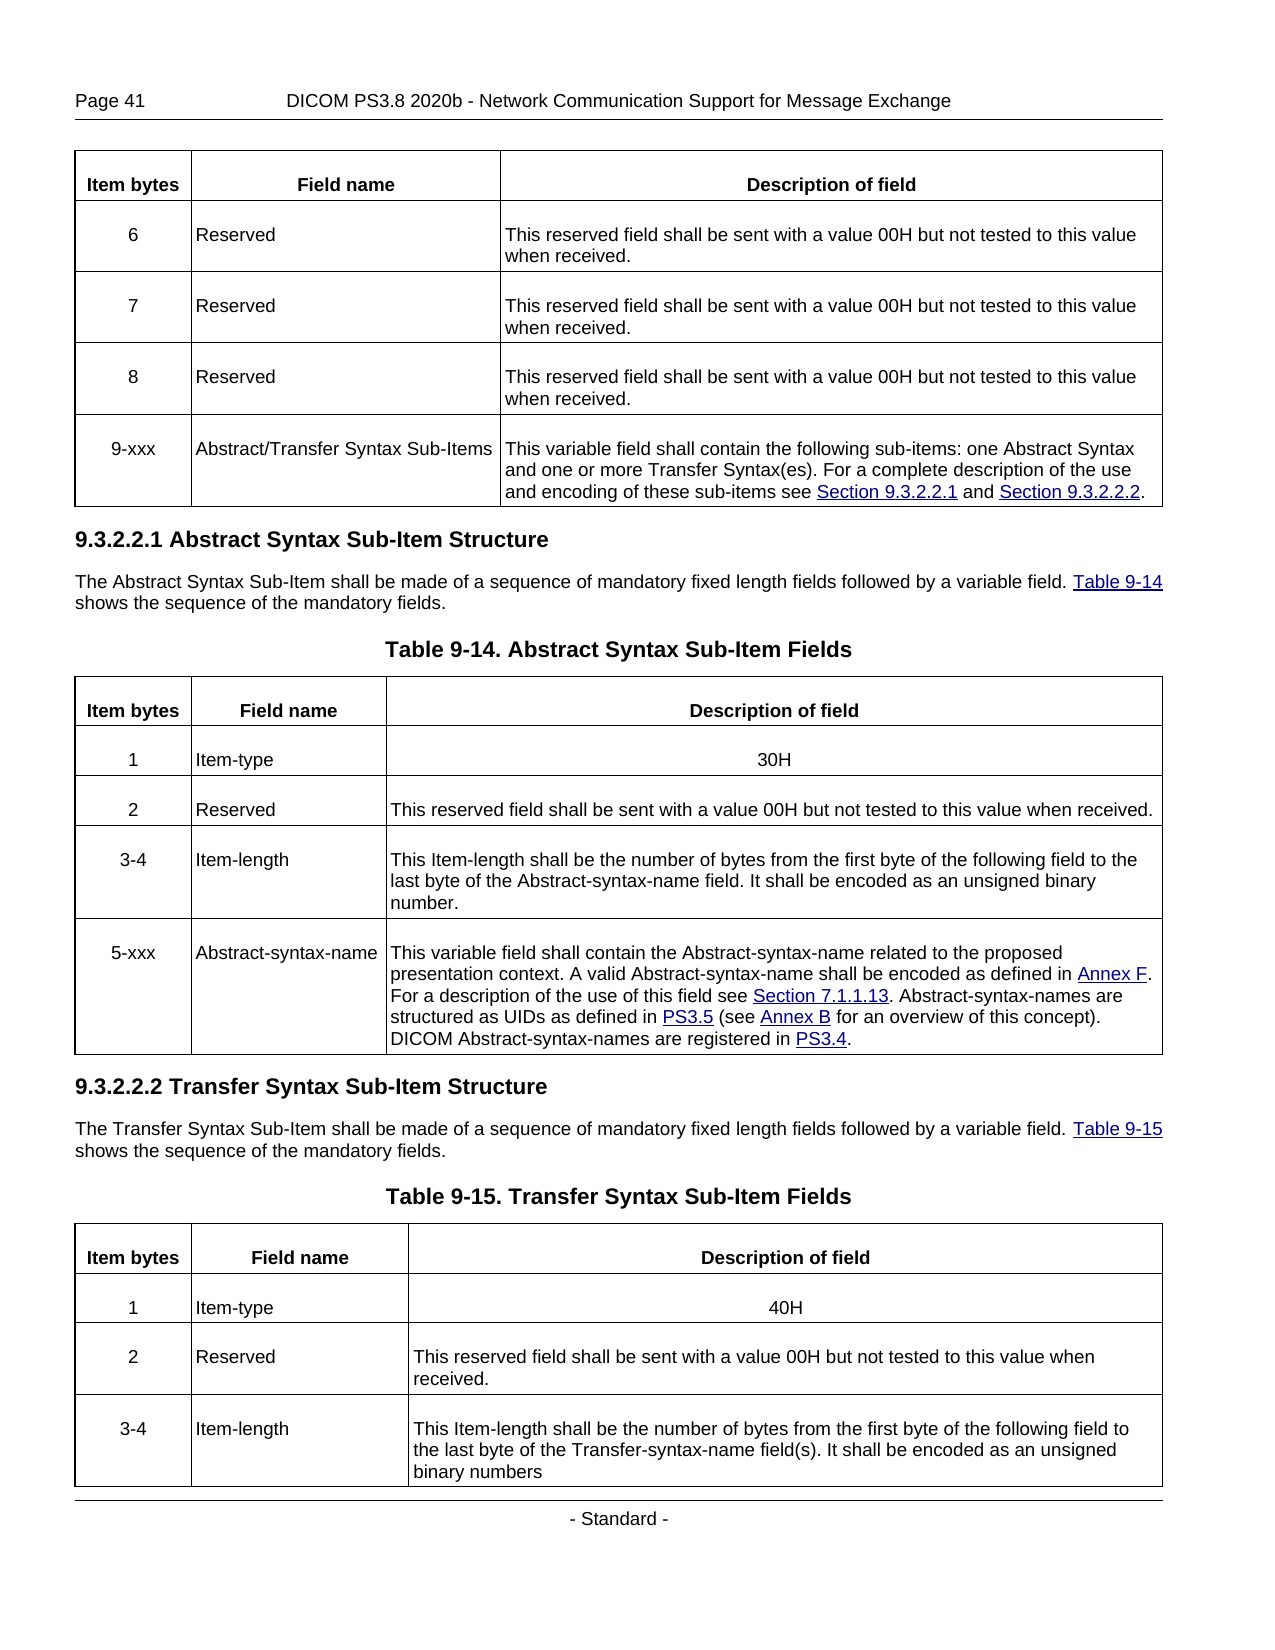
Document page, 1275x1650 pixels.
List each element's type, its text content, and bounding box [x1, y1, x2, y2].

table_header Field name [192, 1224, 408, 1272]
text The Transfer Syntax Sub-Item shall be made of a sequence of mandatory fixed length fields followed by a variable field. Table 9-15 shows the sequence of the mandatory fields. [75, 1118, 1162, 1161]
table_cell 8 [76, 343, 191, 413]
table_cell Reserved [192, 272, 500, 342]
table_cell 3-4 [76, 1395, 191, 1486]
table_cell This reserved field shall be sent with a value 00H but not tested to this value when received. [501, 201, 1162, 271]
table_cell Item-length [192, 826, 386, 917]
table_cell Reserved [192, 201, 500, 271]
table_cell 3-4 [76, 826, 191, 917]
text Table 9-15. Transfer Syntax Sub-Item Fields [75, 1183, 1162, 1209]
table_cell 5-xxx [76, 919, 191, 1053]
table_cell 2 [76, 1323, 191, 1393]
table_header Item bytes [76, 1224, 191, 1272]
text 9.3.2.2.2 Transfer Syntax Sub-Item Structure [75, 1073, 1162, 1099]
table_cell Reserved [192, 1323, 408, 1393]
table_cell 30H [387, 726, 1162, 775]
table_cell 1 [76, 726, 191, 775]
table_cell This reserved field shall be sent with a value 00H but not tested to this value when received. [501, 343, 1162, 413]
table_cell Abstract/Transfer Syntax Sub-Items [192, 415, 500, 506]
table_cell This reserved field shall be sent with a value 00H but not tested to this value when received. [501, 272, 1162, 342]
table_cell Reserved [192, 343, 500, 413]
table_header Item bytes [76, 677, 191, 725]
table_cell This variable field shall contain the Abstract-syntax-name related to the proposed presentation context. A valid Abstract-syntax-name shall be encoded as defined in Annex F. For a description of the use of this field see Section 7.1.1.13. Abstract-syntax-names are structured as UIDs as defined in PS3.5 (see Annex B for an overview of this concept). DICOM Abstract-syntax-names are registered in PS3.4. [387, 919, 1162, 1053]
table_cell Item-type [192, 726, 386, 775]
table_cell Item-type [192, 1274, 408, 1322]
table_cell Reserved [192, 776, 386, 825]
table_cell This reserved field shall be sent with a value 00H but not tested to this value when received. [409, 1323, 1162, 1393]
table_cell This reserved field shall be sent with a value 00H but not tested to this value when received. [387, 776, 1162, 825]
table_cell 7 [76, 272, 191, 342]
table_cell 9-xxx [76, 415, 191, 506]
table_cell 2 [76, 776, 191, 825]
text Table 9-14. Abstract Syntax Sub-Item Fields [75, 636, 1162, 662]
table_header Field name [192, 677, 386, 725]
text 9.3.2.2.1 Abstract Syntax Sub-Item Structure [75, 526, 1162, 552]
table_header Description of field [409, 1224, 1162, 1272]
table_cell This Item-length shall be the number of bytes from the first byte of the following field to the last byte of the Transfer-syntax-name field(s). It shall be encoded as an unsigned binary numbers [409, 1395, 1162, 1486]
table_header Description of field [387, 677, 1162, 725]
table_header Description of field [501, 151, 1162, 200]
table_cell 6 [76, 201, 191, 271]
table_header Item bytes [76, 151, 191, 200]
table_header Field name [192, 151, 500, 200]
table_cell Abstract-syntax-name [192, 919, 386, 1053]
table_cell This Item-length shall be the number of bytes from the first byte of the following field to the last byte of the Abstract-syntax-name field. It shall be encoded as an unsigned binary number. [387, 826, 1162, 917]
text The Abstract Syntax Sub-Item shall be made of a sequence of mandatory fixed length fields followed by a variable field. Table 9-14 shows the sequence of the mandatory fields. [75, 571, 1162, 614]
table_cell This variable field shall contain the following sub-items: one Abstract Syntax and one or more Transfer Syntax(es). For a complete description of the use and encoding of these sub-items see Section 9.3.2.2.1 and Section 9.3.2.2.2. [501, 415, 1162, 506]
table_cell 40H [409, 1274, 1162, 1322]
table_cell 1 [76, 1274, 191, 1322]
table_cell Item-length [192, 1395, 408, 1486]
